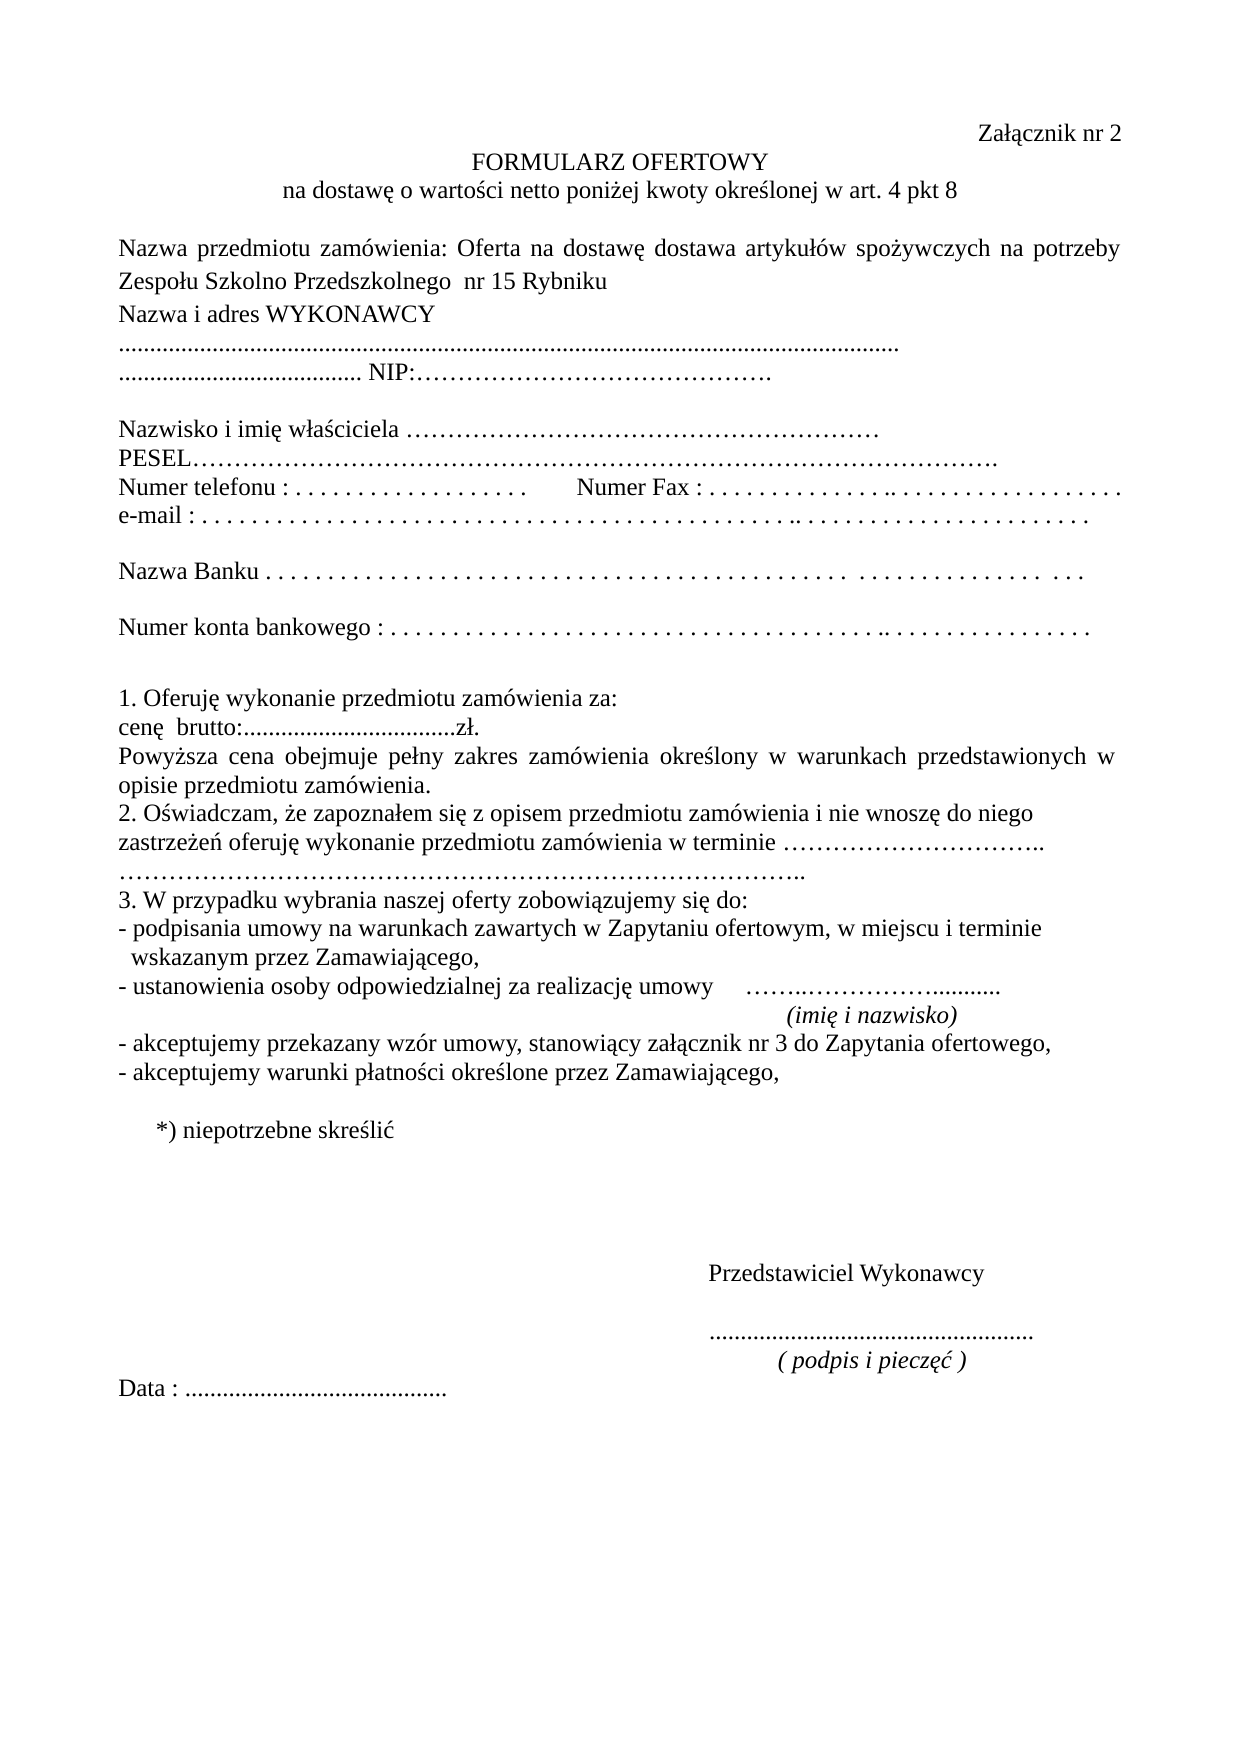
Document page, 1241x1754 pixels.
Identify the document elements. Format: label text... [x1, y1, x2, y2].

text e-mail : . . . . . . . . . . . . . . . . . . . . . . . . . . . . . . . . . . . . . . . . . . . . . . . .. . . . . . . . . . . . . . . . . . . . . . . . [118, 500, 1122, 529]
text 1. Oferuję wykonanie przedmiotu zamówienia za: [118, 683, 1122, 712]
text Załącznik nr 2 [118, 118, 1122, 147]
text na dostawę o wartości netto poniżej kwoty określonej w art. 4 pkt 8 [118, 176, 1122, 204]
text (imię i nazwisko) [275, 1000, 1122, 1028]
text - akceptujemy przekazany wzór umowy, stanowiący załącznik nr 3 do Zapytania ofertowego, [118, 1028, 1117, 1057]
text ............................................................................................................................. [118, 328, 1122, 357]
text Nazwisko i imię właściciela ………………………………………………… [118, 414, 1122, 443]
text cenę brutto:..................................zł. [118, 712, 1122, 741]
text 3. W przypadku wybrania naszej oferty zobowiązujemy się do: [118, 885, 1122, 913]
text Nazwa i adres WYKONAWCY [118, 299, 1122, 328]
text Nazwa Banku . . . . . . . . . . . . . . . . . . . . . . . . . . . . . . . . . . . . . . . . . . . . . . . . . . . . . . . . . . . . . . . . . [118, 556, 1122, 585]
text - akceptujemy warunki płatności określone przez Zamawiającego, [118, 1057, 1117, 1086]
text - podpisania umowy na warunkach zawartych w Zapytaniu ofertowym, w miejscu i terminie [118, 913, 1117, 942]
text Powyższa cena obejmuje pełny zakres zamówienia określony w warunkach przedstawionych w opisie przedmiotu zamówienia. [118, 741, 1117, 798]
text ( podpis i pieczęć ) [709, 1345, 1122, 1373]
text Numer konta bankowego : . . . . . . . . . . . . . . . . . . . . . . . . . . . . . . . . . . . . . . . .. . . . . . . . . . . . . . . . . [118, 612, 1122, 640]
text Numer telefonu : . . . . . . . . . . . . . . . . . . . Numer Fax : . . . . . . . . . . . . . . .. . . . . . . . . . . . . . . . . . . [118, 472, 1122, 500]
text 2. Oświadczam, że zapoznałem się z opisem przedmiotu zamówienia i nie wnoszę do niego zastrzeżeń oferuję wykonanie przedmiotu zamówienia w terminie …………………………..……………………………………………………………………….. [118, 798, 1122, 885]
text *) niepotrzebne skreślić [156, 1115, 1122, 1143]
text wskazanym przez Zamawiającego, [118, 942, 1117, 971]
text Data : .......................................... [118, 1373, 1122, 1402]
text ....................................... NIP:……………………………………. [118, 357, 1122, 385]
text FORMULARZ OFERTOWY [118, 147, 1122, 176]
text .................................................... [709, 1316, 1122, 1345]
text Nazwa przedmiotu zamówienia: Oferta na dostawę dostawa artykułów spożywczych na potrzeby Zespołu Szkolno Przedszkolnego nr 15 Rybniku [118, 233, 1122, 295]
text PESEL……………………………………………………………………………………. [118, 443, 1122, 472]
text Przedstawiciel Wykonawcy [634, 1258, 1122, 1287]
text - ustanowienia osoby odpowiedzialnej za realizację umowy ……..……………........... [118, 971, 1117, 1000]
